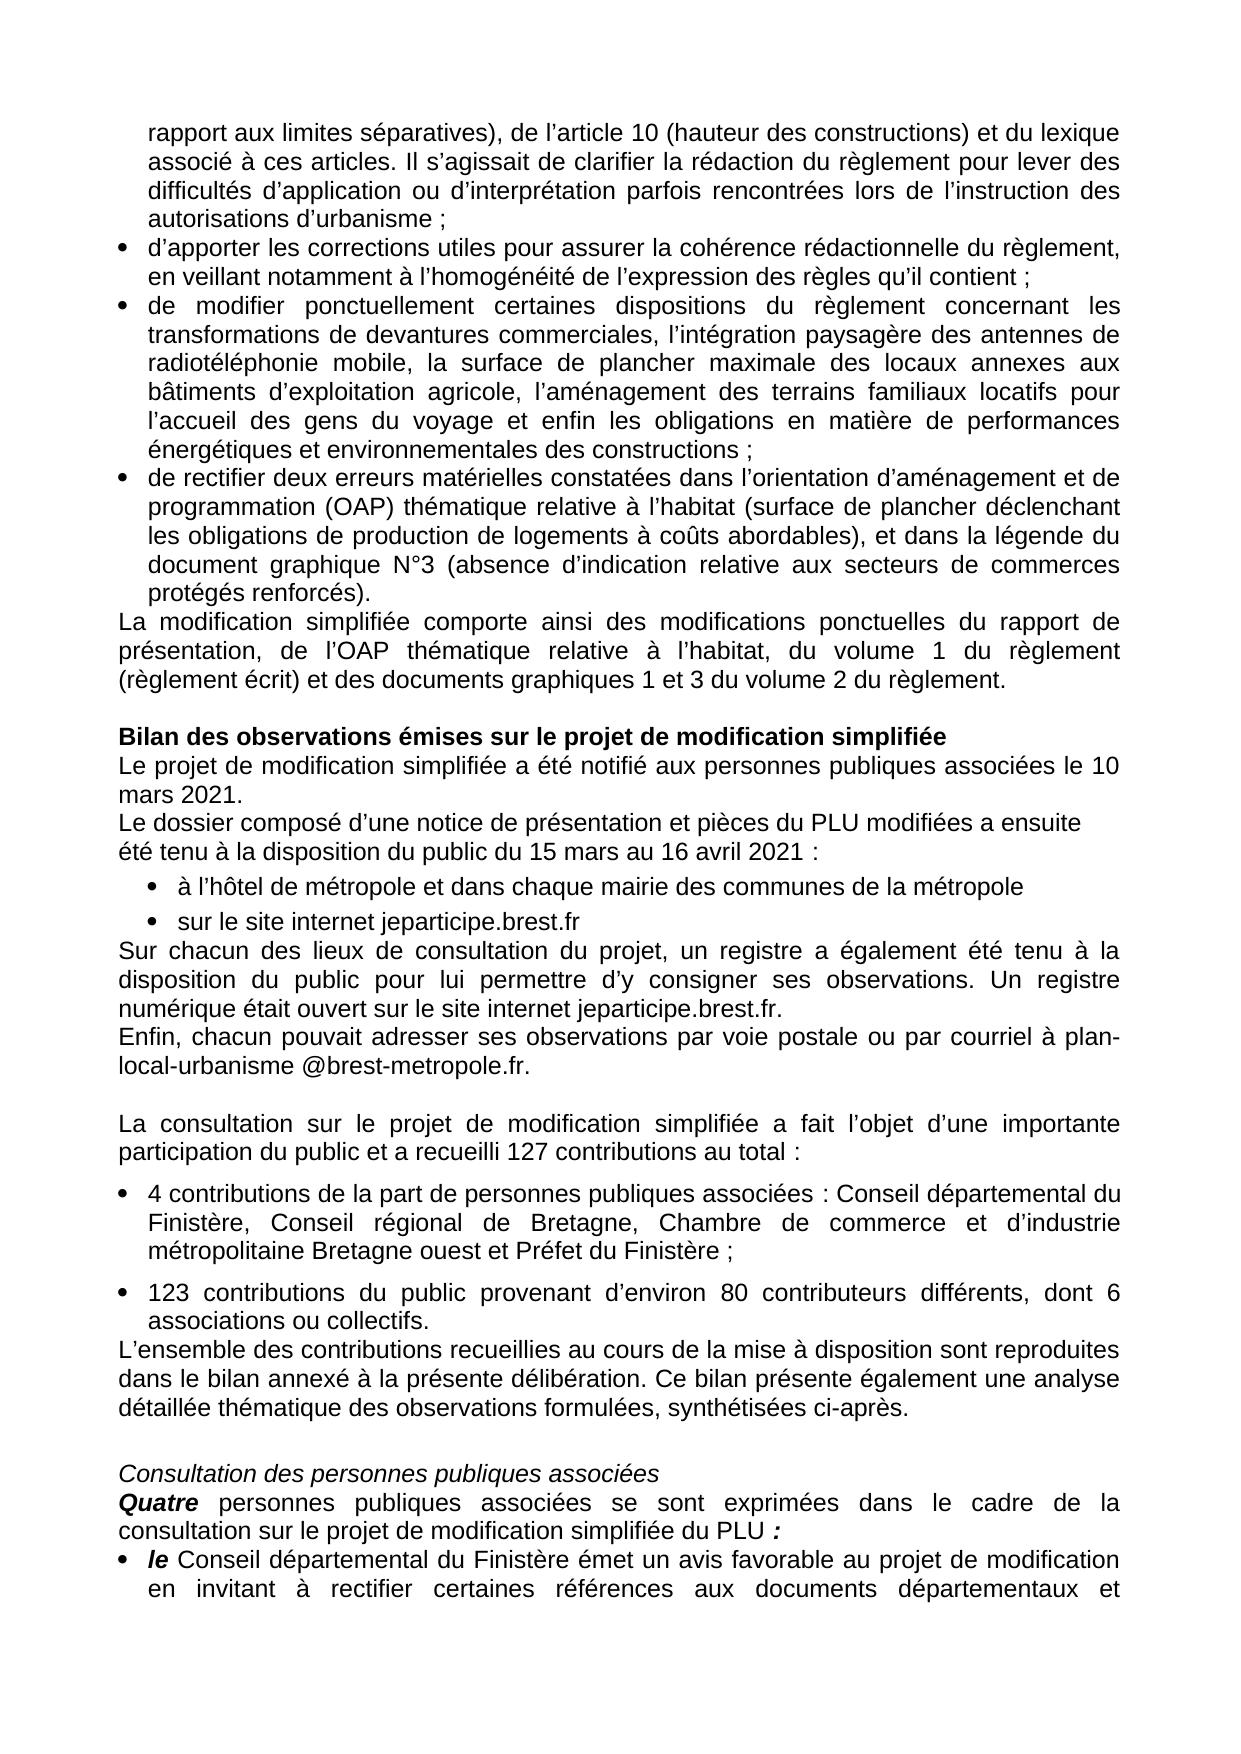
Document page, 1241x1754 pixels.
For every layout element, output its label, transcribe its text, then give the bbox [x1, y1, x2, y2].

list d’apporter les corrections utiles pour assurer la cohérence rédactionnelle du règlement, en veillant notamment à l’homogénéité de l’expression des règles qu’il contient ; [118, 233, 1122, 291]
list le Conseil départemental du Finistère émet un avis favorable au projet de modification en invitant à rectifier certaines références aux documents départementaux et [118, 1545, 1122, 1603]
list de modifier ponctuellement certaines dispositions du règlement concernant les transformations de devantures commerciales, l’intégration paysagère des antennes de radiotéléphonie mobile, la surface de plancher maximale des locaux annexes aux bâtiments d’exploitation agricole, l’aménagement des terrains familiaux locatifs pour l’accueil des gens du voyage et enfin les obligations en matière de performances énergétiques et environnementales des constructions ; [118, 291, 1122, 463]
text Le dossier composé d’une notice de présentation et pièces du PLU modifiées a ensuite été tenu à la disposition du public du 15 mars au 16 avril 2021 : [118, 808, 1122, 866]
list de rectifier deux erreurs matérielles constatées dans l’orientation d’aménagement et de programmation (OAP) thématique relative à l’habitat (surface de plancher déclenchant les obligations de production de logements à coûts abordables), et dans la légende du document graphique N°3 (absence d’indication relative aux secteurs de commerces protégés renforcés). [118, 463, 1122, 607]
text L’ensemble des contributions recueillies au cours de la mise à disposition sont reproduites dans le bilan annexé à la présente délibération. Ce bilan présente également une analyse détaillée thématique des observations formulées, synthétisées ci-après. [118, 1335, 1122, 1421]
text La consultation sur le projet de modification simplifiée a fait l’objet d’une importante participation du public et a recueilli 127 contributions au total : [118, 1109, 1122, 1166]
text Quatre personnes publiques associées se sont exprimées dans le cadre de la consultation sur le projet de modification simplifiée du PLU : [118, 1488, 1122, 1545]
text Le projet de modification simplifiée a été notifié aux personnes publiques associées le 10 mars 2021. [118, 751, 1122, 808]
list rapport aux limites séparatives), de l’article 10 (hauteur des constructions) et du lexique associé à ces articles. Il s’agissait de clarifier la rédaction du règlement pour lever des difficultés d’application ou d’interprétation parfois rencontrées lors de l’instruction des autorisations d’urbanisme ; [118, 118, 1122, 233]
list à l’hôtel de métropole et dans chaque mairie des communes de la métropole [148, 872, 1122, 901]
text Consultation des personnes publiques associées [118, 1459, 1122, 1488]
list 4 contributions de la part de personnes publiques associées : Conseil départemental du Finistère, Conseil régional de Bretagne, Chambre de commerce et d’industrie métropolitaine Bretagne ouest et Préfet du Finistère ; [118, 1179, 1122, 1265]
text La modification simplifiée comporte ainsi des modifications ponctuelles du rapport de présentation, de l’OAP thématique relative à l’habitat, du volume 1 du règlement (règlement écrit) et des documents graphiques 1 et 3 du volume 2 du règlement. [118, 607, 1122, 693]
list 123 contributions du public provenant d’environ 80 contributeurs différents, dont 6 associations ou collectifs. [118, 1277, 1122, 1335]
list sur le site internet jeparticipe.brest.fr [148, 907, 1122, 936]
text Bilan des observations émises sur le projet de modification simplifiée [118, 722, 1122, 751]
text Enfin, chacun pouvait adresser ses observations par voie postale ou par courriel à plan-local-urbanisme @brest-metropole.fr. [118, 1022, 1122, 1080]
text Sur chacun des lieux de consultation du projet, un registre a également été tenu à la disposition du public pour lui permettre d’y consigner ses observations. Un registre numérique était ouvert sur le site internet jeparticipe.brest.fr. [118, 936, 1122, 1022]
